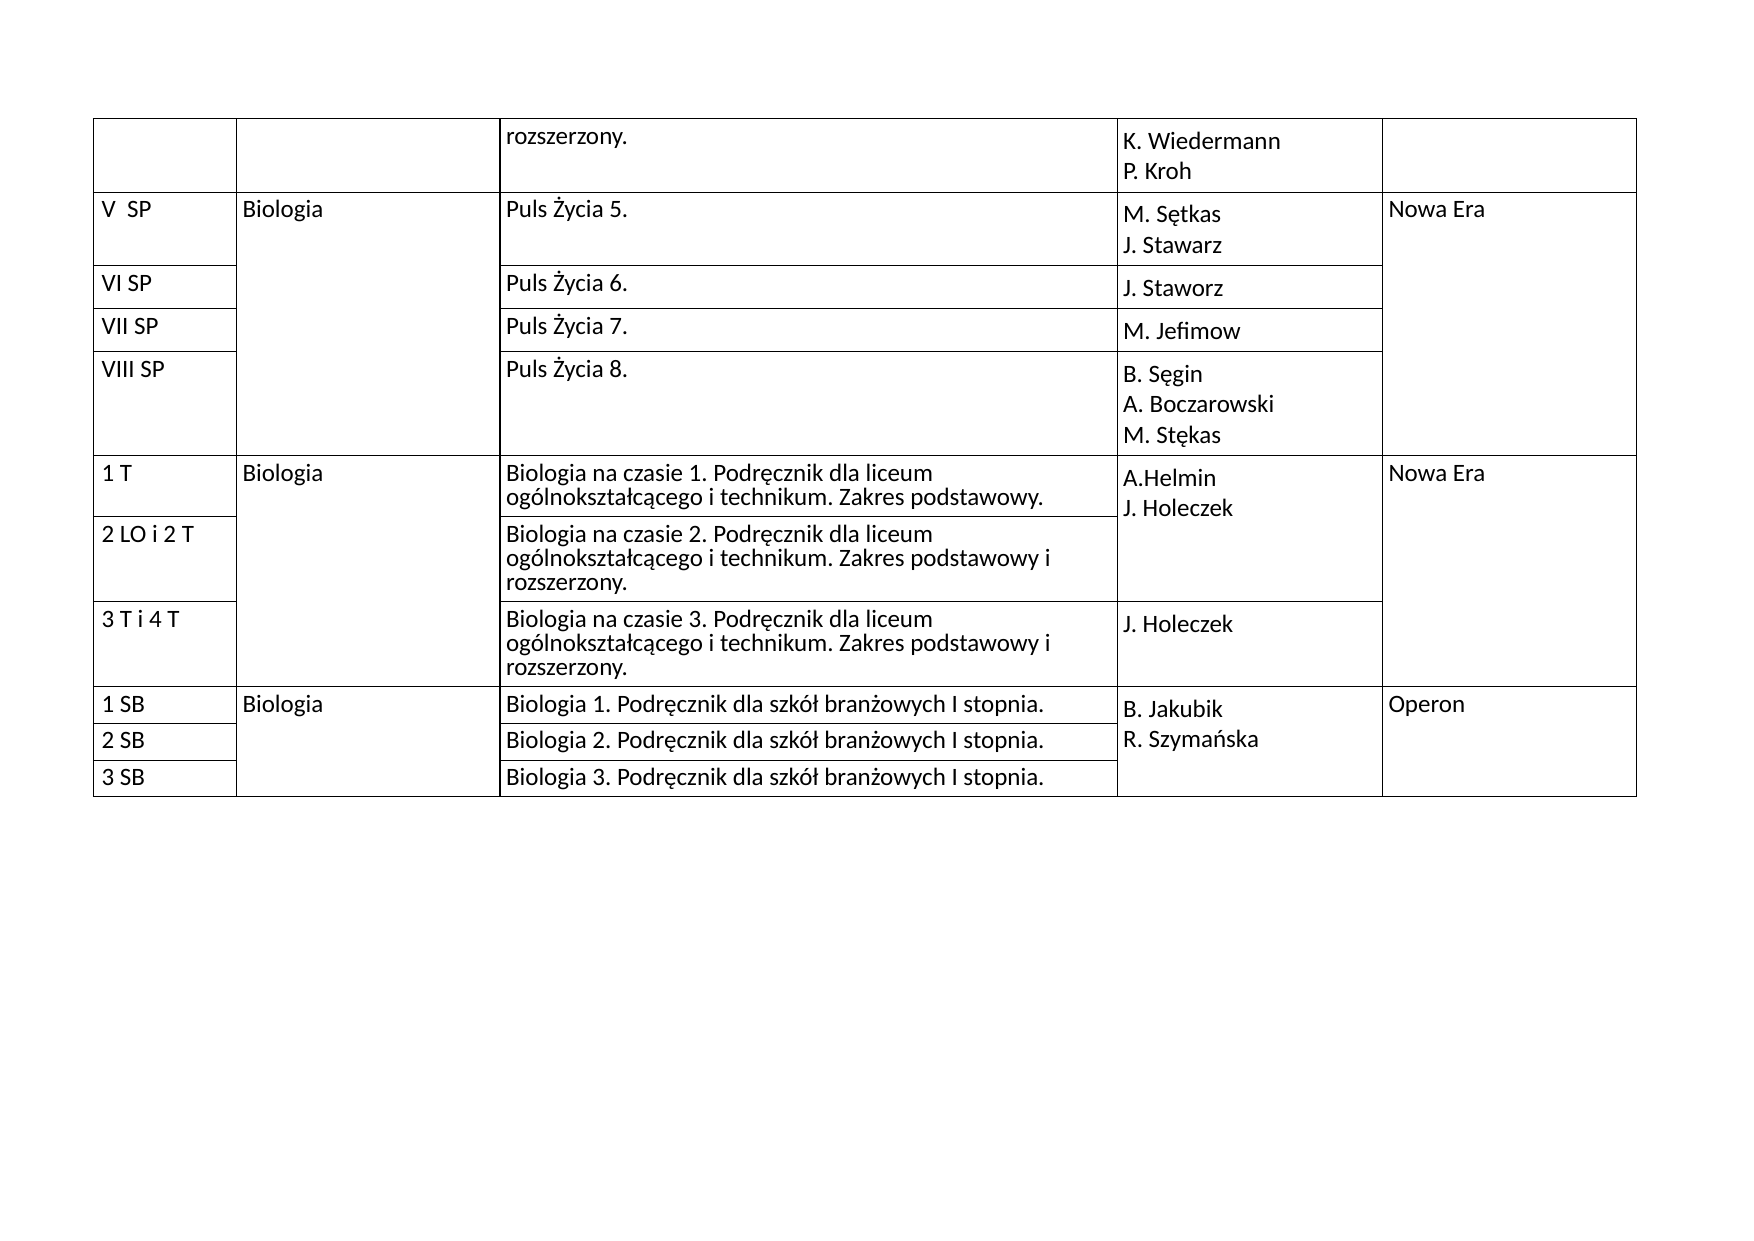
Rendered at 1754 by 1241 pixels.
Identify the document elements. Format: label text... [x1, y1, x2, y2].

table_cell [94, 119, 236, 192]
table_cell Biologia na czasie 3. Podręcznik dla liceum ogólnokształcącego i technikum. Zakres podstawowy i rozszerzony. [501, 602, 1117, 686]
table_cell 1 SB [94, 687, 236, 723]
table_cell VIII SP [94, 352, 236, 455]
table_cell Biologia [237, 193, 499, 455]
table_cell Puls Życia 8. [501, 352, 1117, 455]
table_cell Biologia [237, 687, 499, 796]
table_cell [237, 119, 499, 192]
table_cell rozszerzony. [501, 119, 1117, 192]
table_cell 1 T [94, 456, 236, 516]
table_cell M. Sętkas J. Stawarz [1118, 193, 1382, 265]
table_cell Biologia na czasie 2. Podręcznik dla liceum ogólnokształcącego i technikum. Zakres podstawowy i rozszerzony. [501, 517, 1117, 601]
table_cell Biologia 3. Podręcznik dla szkół branżowych I stopnia. [501, 761, 1117, 796]
table_cell A.Helmin J. Holeczek [1118, 456, 1382, 601]
table_cell Nowa Era [1383, 193, 1636, 455]
table_cell Biologia 2. Podręcznik dla szkół branżowych I stopnia. [501, 724, 1117, 759]
table_cell 2 LO i 2 T [94, 517, 236, 601]
table_cell Biologia na czasie 1. Podręcznik dla liceum ogólnokształcącego i technikum. Zakres podstawowy. [501, 456, 1117, 516]
table_cell VI SP [94, 266, 236, 308]
table_cell K. Wiedermann P. Kroh [1118, 119, 1382, 192]
table_cell 3 SB [94, 761, 236, 796]
table_cell B. Sęgin A. Boczarowski M. Stękas [1118, 352, 1382, 455]
table_cell VII SP [94, 309, 236, 351]
table_cell J. Holeczek [1118, 602, 1382, 686]
table_cell [1383, 119, 1636, 192]
table_cell Puls Życia 5. [501, 193, 1117, 265]
table_cell Biologia 1. Podręcznik dla szkół branżowych I stopnia. [501, 687, 1117, 723]
table_cell J. Staworz [1118, 266, 1382, 308]
table_cell Nowa Era [1383, 456, 1636, 686]
table_cell 3 T i 4 T [94, 602, 236, 686]
table_cell 2 SB [94, 724, 236, 759]
table_cell Operon [1383, 687, 1636, 796]
table_cell B. Jakubik R. Szymańska [1118, 687, 1382, 796]
table_cell Biologia [237, 456, 499, 686]
table_cell Puls Życia 7. [501, 309, 1117, 351]
table_cell M. Jefimow [1118, 309, 1382, 351]
table_cell Puls Życia 6. [501, 266, 1117, 308]
table_cell V SP [94, 193, 236, 265]
